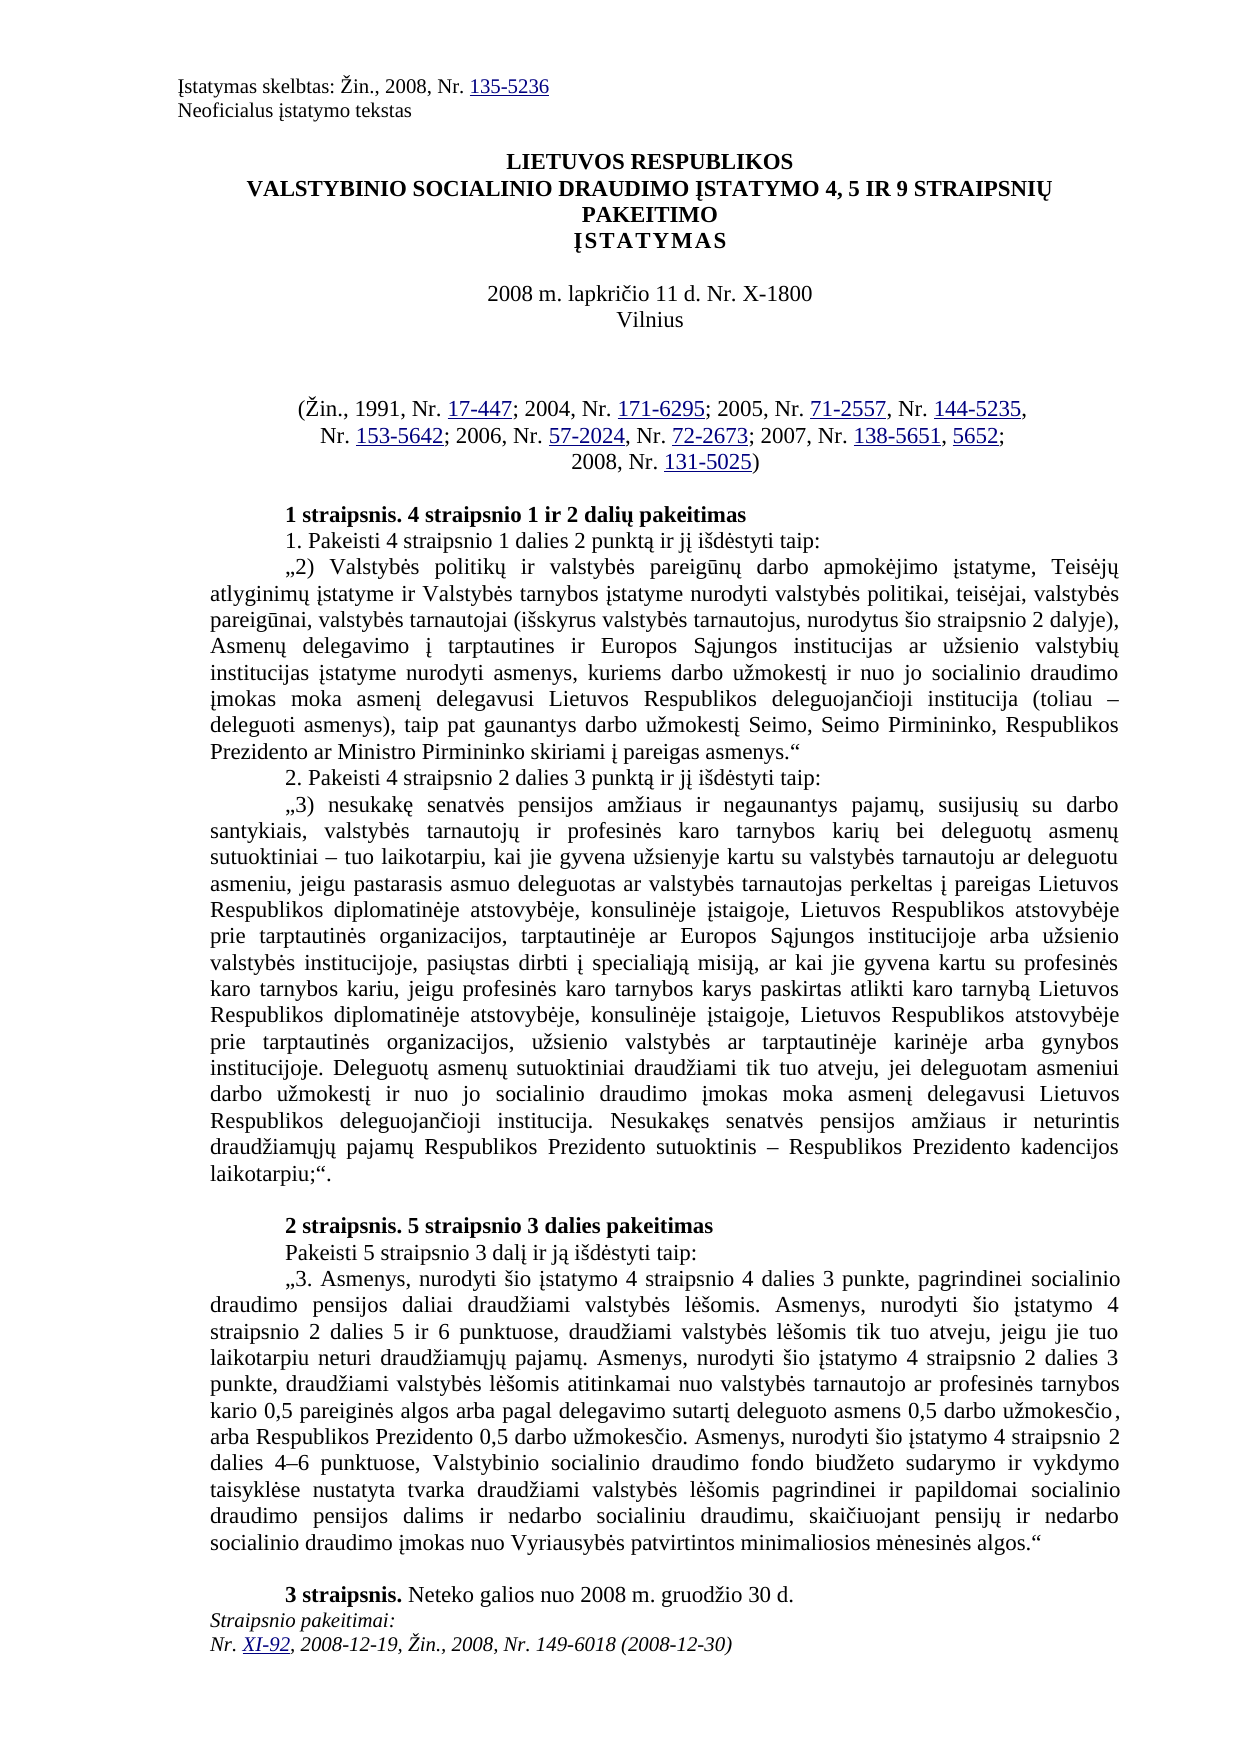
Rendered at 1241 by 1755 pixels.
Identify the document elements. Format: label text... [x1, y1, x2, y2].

text 1 straipsnis. 4 straipsnio 1 ir 2 dalių pakeitimas [210, 501, 1120, 527]
text (Žin., 1991, Nr. 17-447; 2004, Nr. 171-6295; 2005, Nr. 71-2557, Nr. 144-5235, Nr. 153-5642; 2006, Nr. 57-2024, Nr. 72-2673; 2007, Nr. 138-5651, 5652; 2008, Nr. 131-5025) [210, 395, 1120, 474]
text „2) Valstybės politikų ir valstybės pareigūnų darbo apmokėjimo įstatyme, Teisėjų atlyginimų įstatyme ir Valstybės tarnybos įstatyme nurodyti valstybės politikai, teisėjai, valstybės pareigūnai, valstybės tarnautojai (išskyrus valstybės tarnautojus, nurodytus šio straipsnio 2 dalyje), Asmenų delegavimo į tarptautines ir Europos Sąjungos institucijas ar užsienio valstybių institucijas įstatyme nurodyti asmenys, kuriems darbo užmokestį ir nuo jo socialinio draudimo įmokas moka asmenį delegavusi Lietuvos Respublikos deleguojančioji institucija (toliau – deleguoti asmenys), taip pat gaunantys darbo užmokestį Seimo, Seimo Pirmininko, Respublikos Prezidento ar Ministro Pirmininko skiriami į pareigas asmenys.“ [210, 553, 1120, 764]
text Nr. XI-92, 2008-12-19, Žin., 2008, Nr. 149-6018 (2008-12-30) [210, 1632, 1120, 1656]
text Straipsnio pakeitimai: [210, 1608, 1120, 1632]
text VALSTYBINIO SOCIALINIO DRAUDIMO ĮSTATYMO 4, 5 IR 9 STRAIPSNIŲ PAKEITIMO [177, 175, 1122, 227]
text Įstatymas skelbtas: Žin., 2008, Nr. 135-5236 [177, 74, 1122, 98]
text Pakeisti 5 straipsnio 3 dalį ir ją išdėstyti taip: [210, 1239, 1120, 1265]
text ĮSTATYMAS [177, 227, 1122, 254]
text 3 straipsnis. Neteko galios nuo 2008 m. gruodžio 30 d. [210, 1581, 1120, 1608]
text Neoficialus įstatymo tekstas [177, 98, 1122, 122]
text 2 straipsnis. 5 straipsnio 3 dalies pakeitimas [210, 1212, 1120, 1239]
text 2. Pakeisti 4 straipsnio 2 dalies 3 punktą ir jį išdėstyti taip: [210, 764, 1120, 791]
text LIETUVOS RESPUBLIKOS [177, 148, 1122, 175]
text „3. Asmenys, nurodyti šio įstatymo 4 straipsnio 4 dalies 3 punkte, pagrindinei socialinio draudimo pensijos daliai draudžiami valstybės lėšomis. Asmenys, nurodyti šio įstatymo 4 straipsnio 2 dalies 5 ir 6 punktuose, draudžiami valstybės lėšomis tik tuo atveju, jeigu jie tuo laikotarpiu neturi draudžiamųjų pajamų. Asmenys, nurodyti šio įstatymo 4 straipsnio 2 dalies 3 punkte, draudžiami valstybės lėšomis atitinkamai nuo valstybės tarnautojo ar profesinės tarnybos kario 0,5 pareiginės algos arba pagal delegavimo sutartį deleguoto asmens 0,5 darbo užmokesčio, arba Respublikos Prezidento 0,5 darbo užmokesčio. Asmenys, nurodyti šio įstatymo 4 straipsnio 2 dalies 4–6 punktuose, Valstybinio socialinio draudimo fondo biudžeto sudarymo ir vykdymo taisyklėse nustatyta tvarka draudžiami valstybės lėšomis pagrindinei ir papildomai socialinio draudimo pensijos dalims ir nedarbo socialiniu draudimu, skaičiuojant pensijų ir nedarbo socialinio draudimo įmokas nuo Vyriausybės patvirtintos minimaliosios mėnesinės algos.“ [210, 1265, 1120, 1555]
text 1. Pakeisti 4 straipsnio 1 dalies 2 punktą ir jį išdėstyti taip: [210, 527, 1120, 553]
text „3) nesukakę senatvės pensijos amžiaus ir negaunantys pajamų, susijusių su darbo santykiais, valstybės tarnautojų ir profesinės karo tarnybos karių bei deleguotų asmenų sutuoktiniai – tuo laikotarpiu, kai jie gyvena užsienyje kartu su valstybės tarnautoju ar deleguotu asmeniu, jeigu pastarasis asmuo deleguotas ar valstybės tarnautojas perkeltas į pareigas Lietuvos Respublikos diplomatinėje atstovybėje, konsulinėje įstaigoje, Lietuvos Respublikos atstovybėje prie tarptautinės organizacijos, tarptautinėje ar Europos Sąjungos institucijoje arba užsienio valstybės institucijoje, pasiųstas dirbti į specialiąją misiją, ar kai jie gyvena kartu su profesinės karo tarnybos kariu, jeigu profesinės karo tarnybos karys paskirtas atlikti karo tarnybą Lietuvos Respublikos diplomatinėje atstovybėje, konsulinėje įstaigoje, Lietuvos Respublikos atstovybėje prie tarptautinės organizacijos, užsienio valstybės ar tarptautinėje karinėje arba gynybos institucijoje. Deleguotų asmenų sutuoktiniai draudžiami tik tuo atveju, jei deleguotam asmeniui darbo užmokestį ir nuo jo socialinio draudimo įmokas moka asmenį delegavusi Lietuvos Respublikos deleguojančioji institucija. Nesukakęs senatvės pensijos amžiaus ir neturintis draudžiamųjų pajamų Respublikos Prezidento sutuoktinis – Respublikos Prezidento kadencijos laikotarpiu;“. [210, 791, 1120, 1186]
text 2008 m. lapkričio 11 d. Nr. X-1800 Vilnius [177, 280, 1122, 333]
